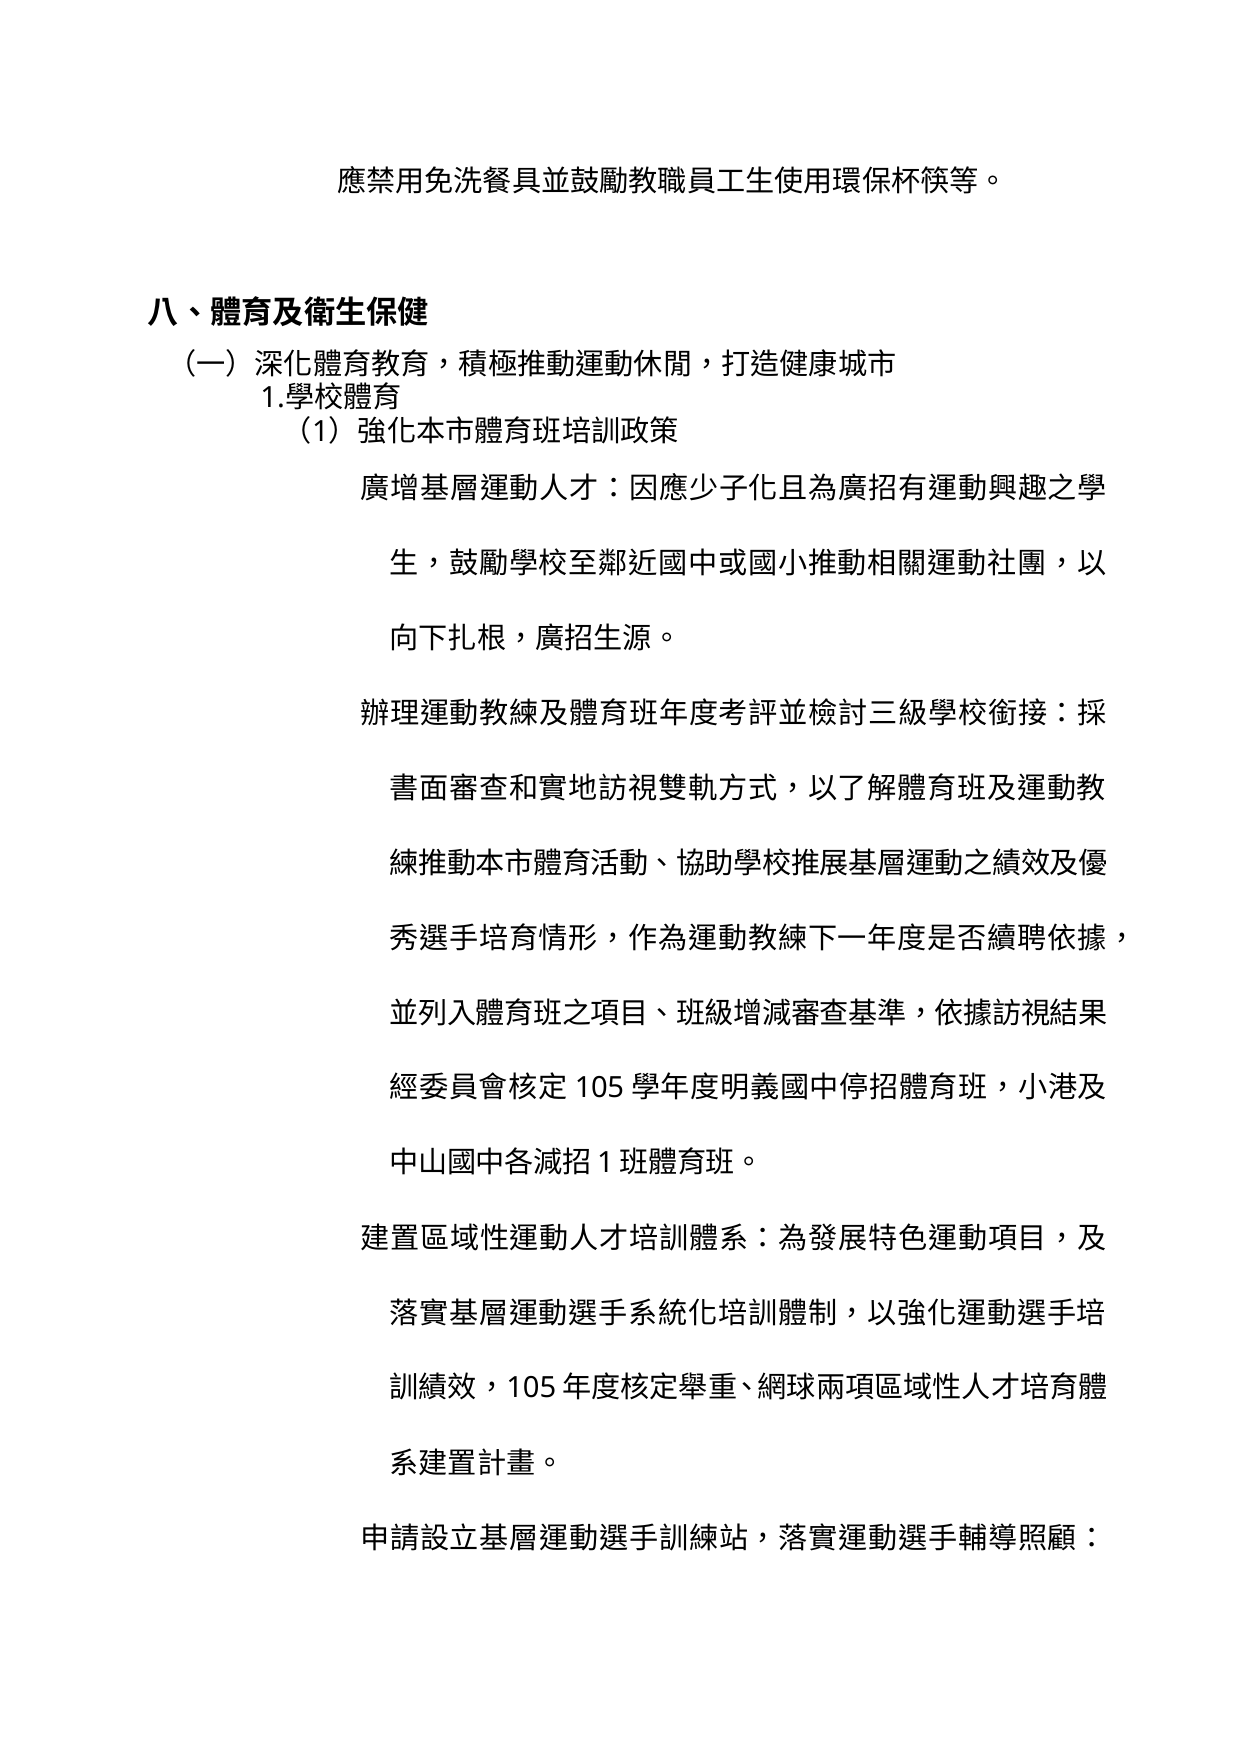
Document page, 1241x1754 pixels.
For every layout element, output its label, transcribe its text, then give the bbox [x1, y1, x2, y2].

text 八、體育及衛生保健 [148, 273, 1107, 348]
text 廣增基層運動人才：因應少子化且為廣招有運動興趣之學生，鼓勵學校至鄰近國中或國小推動相關運動社團，以向下扎根，廣招生源。 [360, 448, 1107, 673]
text 辦理運動教練及體育班年度考評並檢討三級學校銜接：採書面審查和實地訪視雙軌方式，以了解體育班及運動教練推動本市體育活動、協助學校推展基層運動之績效及優秀選手培育情形，作為運動教練下一年度是否續聘依據，並列入體育班之項目、班級增減審查基準，依據訪視結果，經委員會核定105學年度明義國中停招體育班，小港及中山國中各減招1班體育班。 [360, 673, 1107, 1198]
text 1.學校體育 [260, 381, 1107, 414]
text （一）深化體育教育，積極推動運動休閒，打造健康城市 [148, 348, 1107, 381]
text 資源回收及垃圾不落地三合一政策；鼓勵設置雨水回收系統，利用回收雨水澆灌植物，落葉堆肥及減低化學肥料之使用；應禁用免洗餐具並鼓勵教職員工生使用環保杯筷等。 [337, 164, 1107, 198]
text 申請設立基層運動選手訓練站，落實運動選手輔導照顧： [360, 1498, 1107, 1573]
text （1）強化本市體育班培訓政策 [283, 414, 1107, 448]
text 建置區域性運動人才培訓體系：為發展特色運動項目，及落實基層運動選手系統化培訓體制，以強化運動選手培訓績效，105年度核定舉重、網球兩項區域性人才培育體系建置計畫。 [360, 1198, 1107, 1498]
